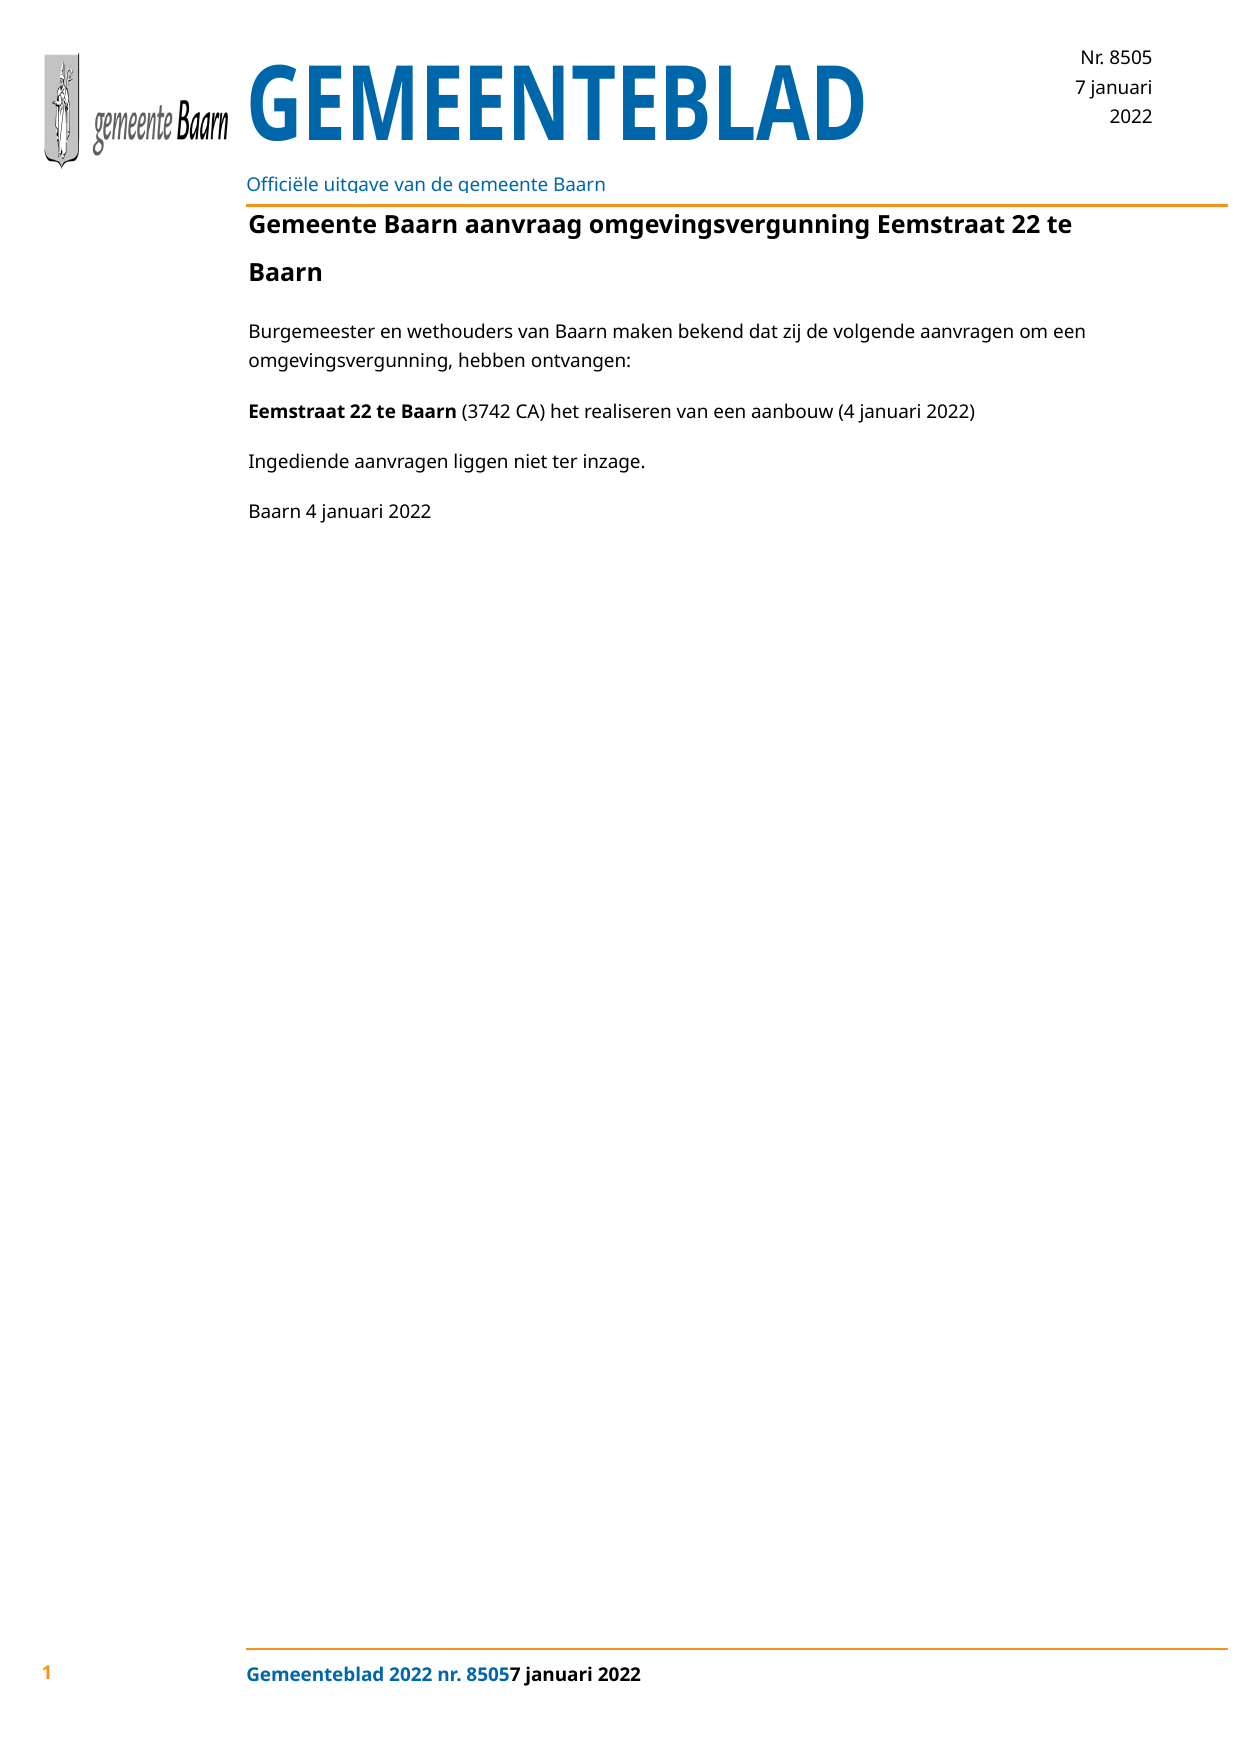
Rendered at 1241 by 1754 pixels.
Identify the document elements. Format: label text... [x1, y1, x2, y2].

text Gemeente Baarn aanvraag omgevingsvergunning Eemstraat 22 te Baarn [248, 207, 1152, 288]
text Ingediende aanvragen liggen niet ter inzage. [248, 448, 1152, 474]
text Burgemeester en wethouders van Baarn maken bekend dat zij de volgende aanvragen om een omgevingsvergunning, hebben ontvangen: [248, 318, 1152, 373]
text Baarn 4 januari 2022 [248, 499, 1152, 524]
text Eemstraat 22 te Baarn (3742 CA) het realiseren van een aanbouw (4 januari 2022) [248, 398, 1152, 424]
picture [41, 47, 231, 172]
